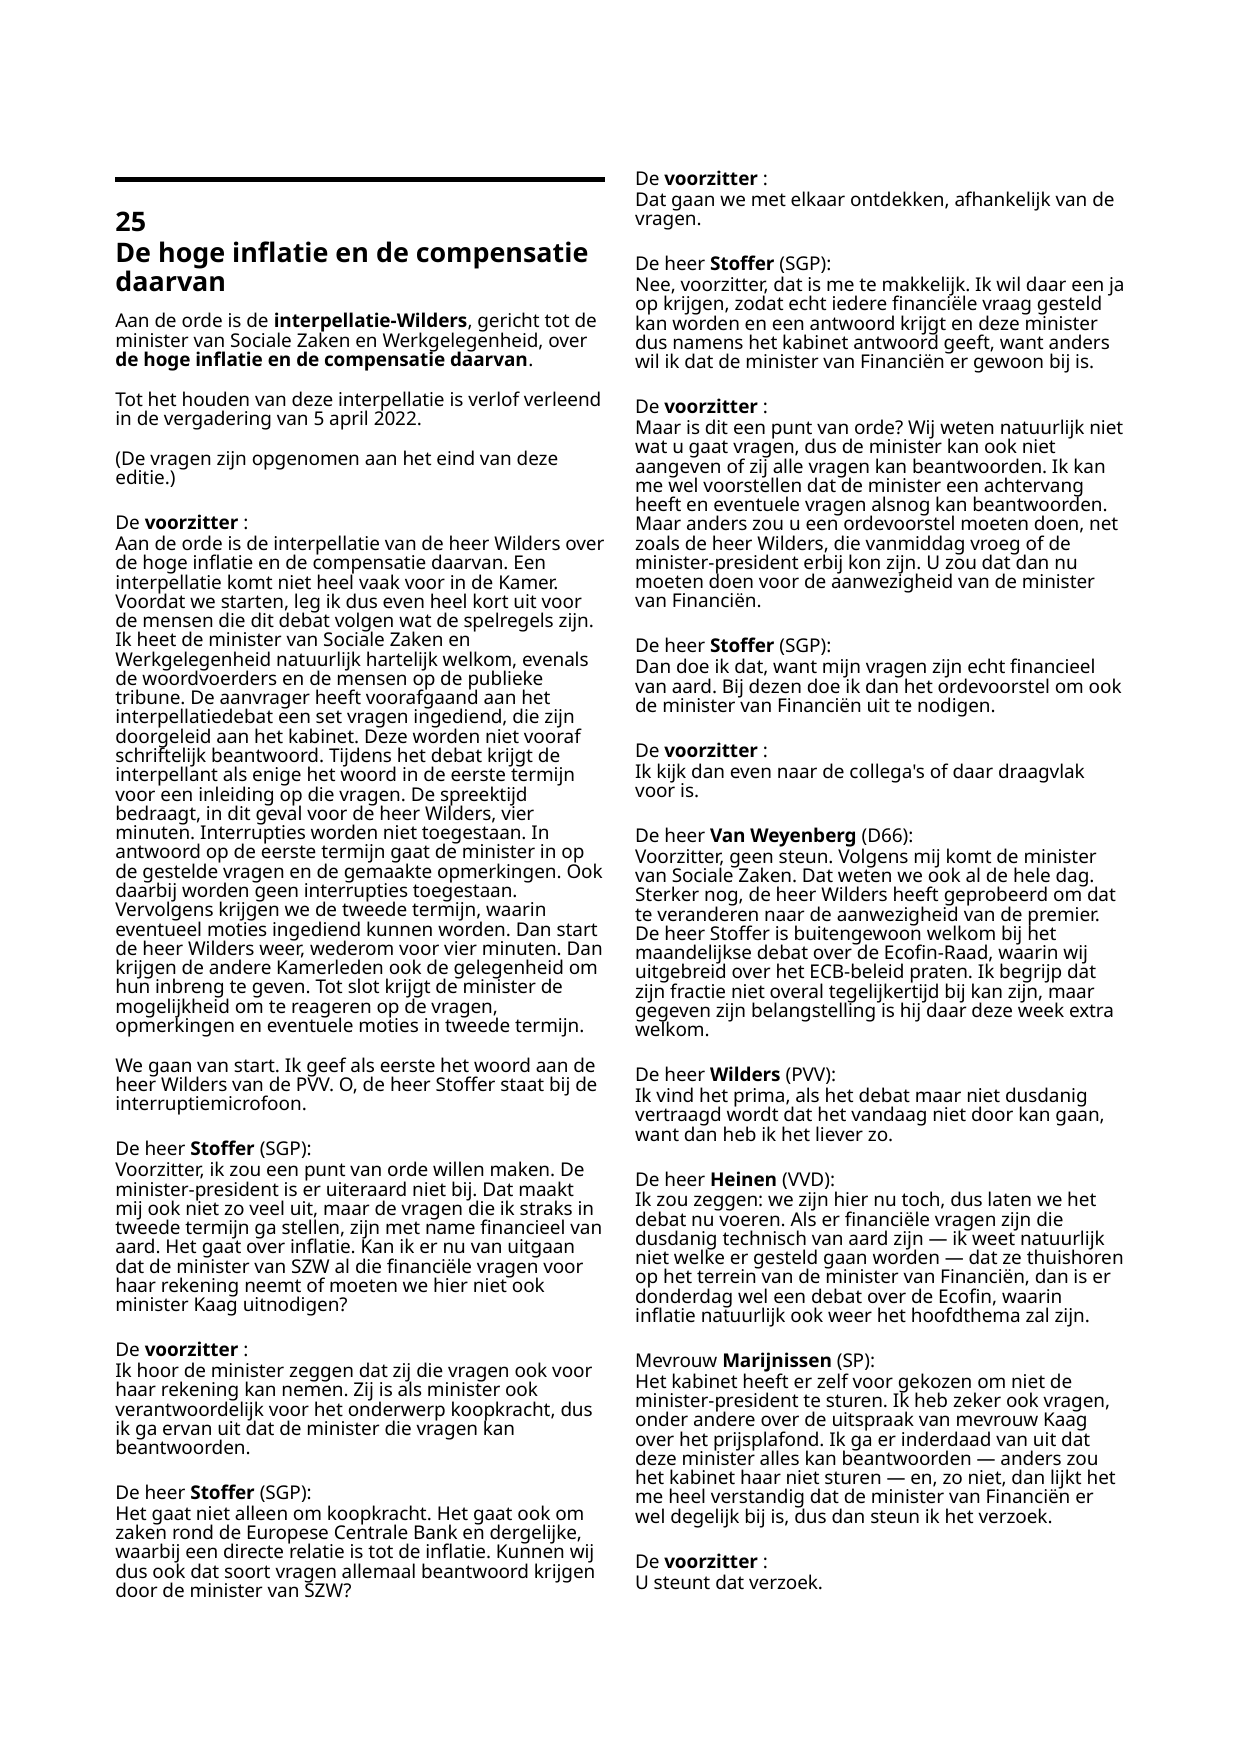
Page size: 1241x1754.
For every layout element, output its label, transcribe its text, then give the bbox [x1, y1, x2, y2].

text Nee, voorzitter, dat is me te makkelijk. Ik wil daar een ja op krijgen, zodat echt iedere financiële vraag gesteld kan worden en een antwoord krijgt en deze minister dus namens het kabinet antwoord geeft, want anders wil ik dat de minister van Financiën er gewoon bij is. [635, 276, 1125, 372]
text De heer Stoffer (SGP): [635, 633, 1125, 658]
text 25 [115, 203, 605, 239]
text De voorzitter : [115, 1336, 605, 1362]
text We gaan van start. Ik geef als eerste het woord aan de heer Wilders van de PVV. O, de heer Stoffer staat bij de interruptiemicrofoon. [115, 1057, 605, 1115]
text De hoge inflatie en de compensatie daarvan [115, 239, 605, 312]
text De voorzitter : [115, 509, 605, 535]
text De heer Wilders (PVV): [635, 1061, 1125, 1087]
text De heer Heinen (VVD): [635, 1166, 1125, 1191]
text De voorzitter : [635, 737, 1125, 763]
text De voorzitter : [635, 1548, 1125, 1574]
text De heer Stoffer (SGP): [115, 1479, 605, 1505]
text De heer Stoffer (SGP): [115, 1136, 605, 1161]
text De voorzitter : [635, 393, 1125, 419]
text Dat gaan we met elkaar ontdekken, afhankelijk van de vragen. [635, 191, 1125, 229]
text (De vragen zijn opgenomen aan het eind van deze editie.) [115, 450, 605, 489]
text Tot het houden van deze interpellatie is verlof verleend in de vergadering van 5 april 2022. [115, 391, 605, 429]
text De voorzitter : [635, 165, 1125, 191]
text Dan doe ik dat, want mijn vragen zijn echt financieel van aard. Bij dezen doe ik dan het ordevoorstel om ook de minister van Financiën uit te nodigen. [635, 658, 1125, 716]
text Ik zou zeggen: we zijn hier nu toch, dus laten we het debat nu voeren. Als er financiële vragen zijn die dusdanig technisch van aard zijn — ik weet natuurlijk niet welke er gesteld gaan worden — dat ze thuishoren op het terrein van de minister van Financiën, dan is er donderdag wel een debat over de Ecofin, waarin inflatie natuurlijk ook weer het hoofdthema zal zijn. [635, 1191, 1125, 1326]
text Ik vind het prima, als het debat maar niet dusdanig vertraagd wordt dat het vandaag niet door kan gaan, want dan heb ik het liever zo. [635, 1087, 1125, 1145]
text Aan de orde is de interpellatie-Wilders, gericht tot de minister van Sociale Zaken en Werkgelegenheid, over de hoge inflatie en de compensatie daarvan. [115, 312, 605, 370]
text Maar is dit een punt van orde? Wij weten natuurlijk niet wat u gaat vragen, dus de minister kan ook niet aangeven of zij alle vragen kan beantwoorden. Ik kan me wel voorstellen dat de minister een achtervang heeft en eventuele vragen alsnog kan beantwoorden. Maar anders zou u een ordevoorstel moeten doen, net zoals de heer Wilders, die vanmiddag vroeg of de minister-president erbij kon zijn. U zou dat dan nu moeten doen voor de aanwezigheid van de minister van Financiën. [635, 419, 1125, 612]
text Het gaat niet alleen om koopkracht. Het gaat ook om zaken rond de Europese Centrale Bank en dergelijke, waarbij een directe relatie is tot de inflatie. Kunnen wij dus ook dat soort vragen allemaal beantwoord krijgen door de minister van SZW? [115, 1505, 605, 1601]
text Het kabinet heeft er zelf voor gekozen om niet de minister-president te sturen. Ik heb zeker ook vragen, onder andere over de uitspraak van mevrouw Kaag over het prijsplafond. Ik ga er inderdaad van uit dat deze minister alles kan beantwoorden — anders zou het kabinet haar niet sturen — en, zo niet, dan lijkt het me heel verstandig dat de minister van Financiën er wel degelijk bij is, dus dan steun ik het verzoek. [635, 1373, 1125, 1527]
text De heer Stoffer (SGP): [635, 250, 1125, 276]
text Voorzitter, geen steun. Volgens mij komt de minister van Sociale Zaken. Dat weten we ook al de hele dag. Sterker nog, de heer Wilders heeft geprobeerd om dat te veranderen naar de aanwezigheid van de premier. De heer Stoffer is buitengewoon welkom bij het maandelijkse debat over de Ecofin-Raad, waarin wij uitgebreid over het ECB-beleid praten. Ik begrijp dat zijn fractie niet overal tegelijkertijd bij kan zijn, maar gegeven zijn belangstelling is hij daar deze week extra welkom. [635, 848, 1125, 1041]
text U steunt dat verzoek. [635, 1574, 1125, 1593]
text Mevrouw Marijnissen (SP): [635, 1347, 1125, 1373]
text Voorzitter, ik zou een punt van orde willen maken. De minister-president is er uiteraard niet bij. Dat maakt mij ook niet zo veel uit, maar de vragen die ik straks in tweede termijn ga stellen, zijn met name financieel van aard. Het gaat over inflatie. Kan ik er nu van uitgaan dat de minister van SZW al die financiële vragen voor haar rekening neemt of moeten we hier niet ook minister Kaag uitnodigen? [115, 1161, 605, 1315]
text Ik kijk dan even naar de collega's of daar draagvlak voor is. [635, 763, 1125, 801]
text Ik hoor de minister zeggen dat zij die vragen ook voor haar rekening kan nemen. Zij is als minister ook verantwoordelijk voor het onderwerp koopkracht, dus ik ga ervan uit dat de minister die vragen kan beantwoorden. [115, 1362, 605, 1458]
text Aan de orde is de interpellatie van de heer Wilders over de hoge inflatie en de compensatie daarvan. Een interpellatie komt niet heel vaak voor in de Kamer. Voordat we starten, leg ik dus even heel kort uit voor de mensen die dit debat volgen wat de spelregels zijn. Ik heet de minister van Sociale Zaken en Werkgelegenheid natuurlijk hartelijk welkom, evenals de woordvoerders en de mensen op de publieke tribune. De aanvrager heeft voorafgaand aan het interpellatiedebat een set vragen ingediend, die zijn doorgeleid aan het kabinet. Deze worden niet vooraf schriftelijk beantwoord. Tijdens het debat krijgt de interpellant als enige het woord in de eerste termijn voor een inleiding op die vragen. De spreektijd bedraagt, in dit geval voor de heer Wilders, vier minuten. Interrupties worden niet toegestaan. In antwoord op de eerste termijn gaat de minister in op de gestelde vragen en de gemaakte opmerkingen. Ook daarbij worden geen interrupties toegestaan. Vervolgens krijgen we de tweede termijn, waarin eventueel moties ingediend kunnen worden. Dan start de heer Wilders weer, wederom voor vier minuten. Dan krijgen de andere Kamerleden ook de gelegenheid om hun inbreng te geven. Tot slot krijgt de minister de mogelijkheid om te reageren op de vragen, opmerkingen en eventuele moties in tweede termijn. [115, 535, 605, 1036]
text De heer Van Weyenberg (D66): [635, 822, 1125, 848]
